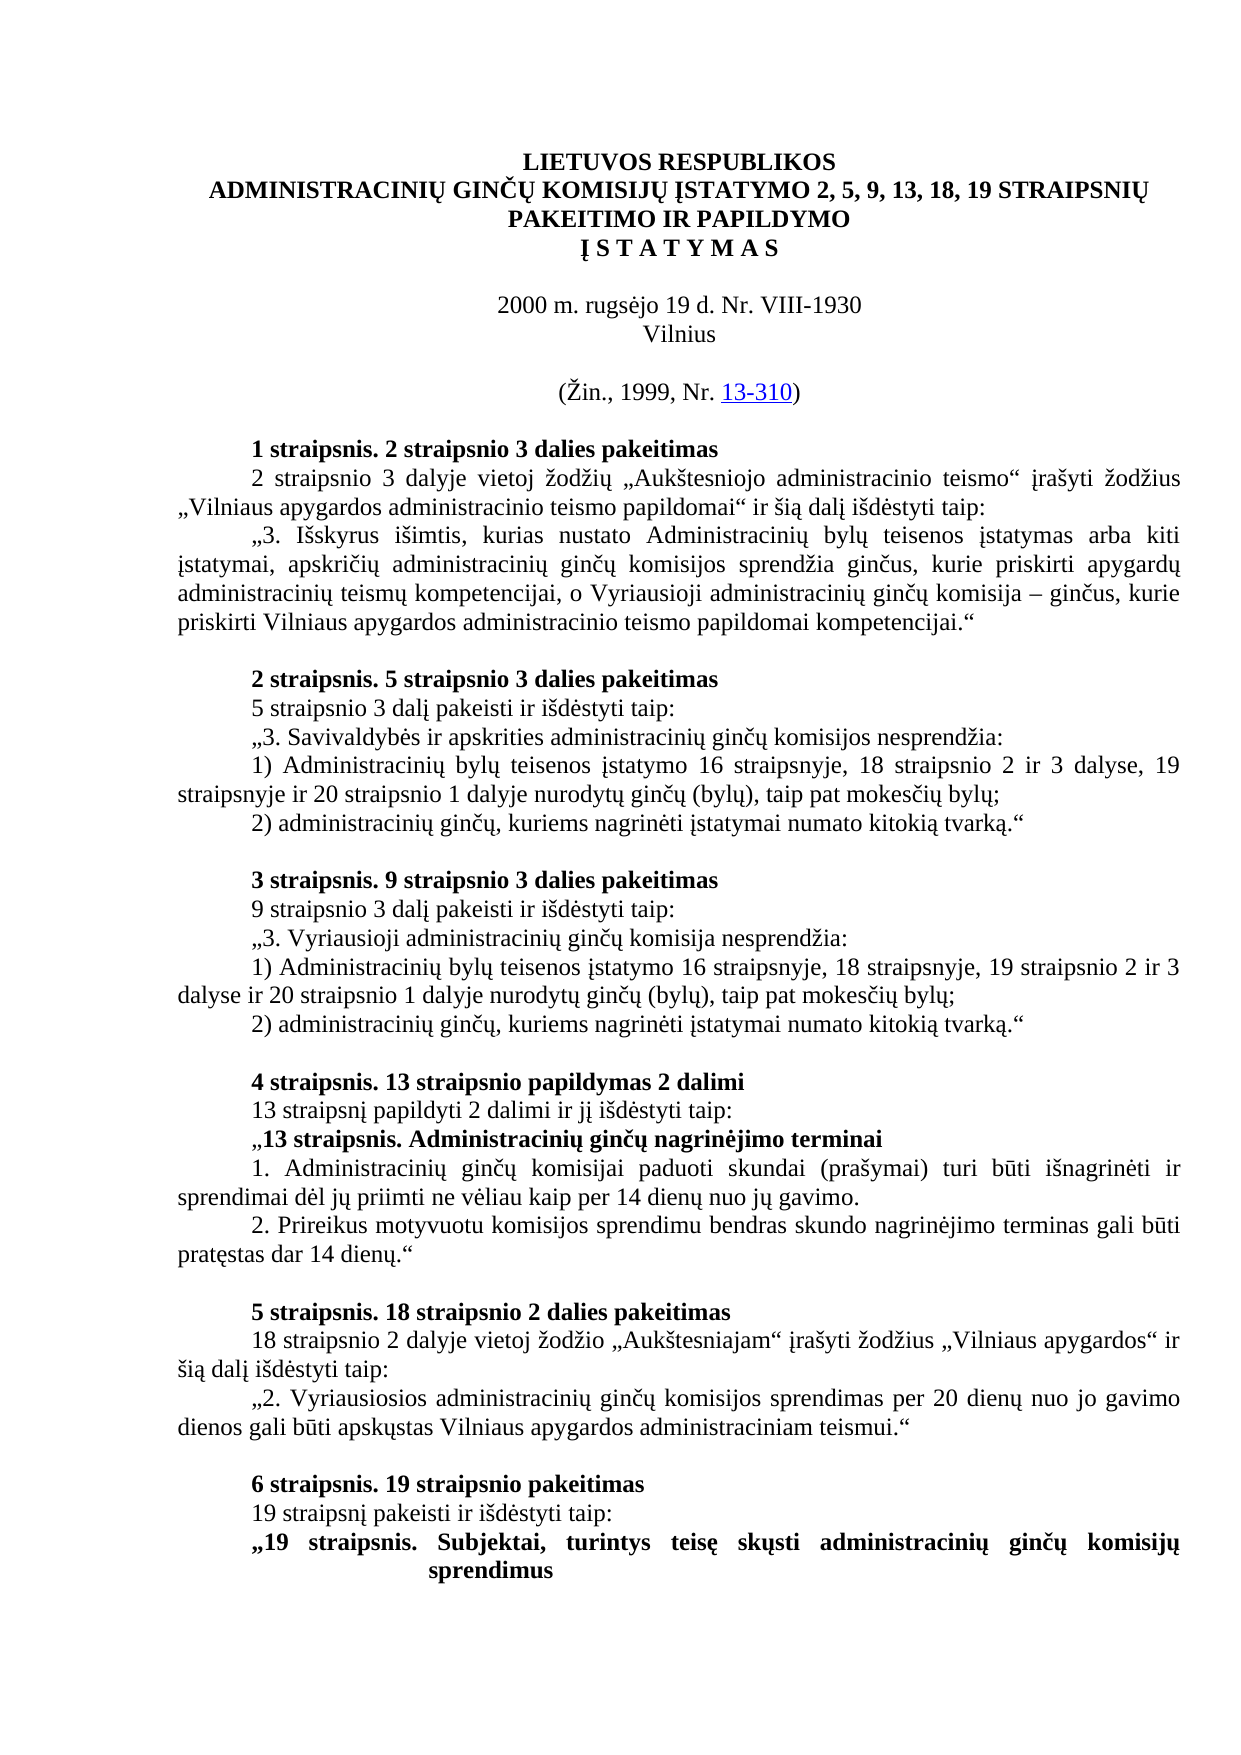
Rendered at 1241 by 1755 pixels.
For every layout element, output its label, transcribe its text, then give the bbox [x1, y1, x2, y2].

text ADMINISTRACINIŲ GINČŲ KOMISIJŲ ĮSTATYMO 2, 5, 9, 13, 18, 19 STRAIPSNIŲ PAKEITIMO IR PAPILDYMO [177, 176, 1181, 233]
text LIETUVOS RESPUBLIKOS [177, 147, 1181, 176]
text 2) administracinių ginčų, kuriems nagrinėti įstatymai numato kitokią tvarką.“ [177, 1009, 1181, 1038]
text 18 straipsnio 2 dalyje vietoj žodžio „Aukštesniajam“ įrašyti žodžius „Vilniaus apygardos“ ir šią dalį išdėstyti taip: [177, 1326, 1181, 1383]
text „3. Išskyrus išimtis, kurias nustato Administracinių bylų teisenos įstatymas arba kiti įstatymai, apskričių administracinių ginčų komisijos sprendžia ginčus, kurie priskirti apygardų administracinių teismų kompetencijai, o Vyriausioji administracinių ginčų komisija – ginčus, kurie priskirti Vilniaus apygardos administracinio teismo papildomai kompetencijai.“ [177, 521, 1181, 636]
text 13 straipsnį papildyti 2 dalimi ir jį išdėstyti taip: [177, 1096, 1181, 1124]
text 6 straipsnis. 19 straipsnio pakeitimas [177, 1469, 1181, 1498]
text „2. Vyriausiosios administracinių ginčų komisijos sprendimas per 20 dienų nuo jo gavimo dienos gali būti apskųstas Vilniaus apygardos administraciniam teismui.“ [177, 1383, 1181, 1441]
text 9 straipsnio 3 dalį pakeisti ir išdėstyti taip: [177, 894, 1181, 923]
text Vilnius [177, 319, 1181, 348]
text 1) Administracinių bylų teisenos įstatymo 16 straipsnyje, 18 straipsnio 2 ir 3 dalyse, 19 straipsnyje ir 20 straipsnio 1 dalyje nurodytų ginčų (bylų), taip pat mokesčių bylų; [177, 751, 1181, 808]
text 2. Prireikus motyvuotu komisijos sprendimu bendras skundo nagrinėjimo terminas gali būti pratęstas dar 14 dienų.“ [177, 1211, 1181, 1268]
text 19 straipsnį pakeisti ir išdėstyti taip: [177, 1498, 1181, 1527]
text 4 straipsnis. 13 straipsnio papildymas 2 dalimi [177, 1067, 1181, 1096]
text 1 straipsnis. 2 straipsnio 3 dalies pakeitimas [177, 434, 1181, 463]
text 2 straipsnio 3 dalyje vietoj žodžių „Aukštesniojo administracinio teismo“ įrašyti žodžius „Vilniaus apygardos administracinio teismo papildomai“ ir šią dalį išdėstyti taip: [177, 463, 1181, 521]
text 1) Administracinių bylų teisenos įstatymo 16 straipsnyje, 18 straipsnyje, 19 straipsnio 2 ir 3 dalyse ir 20 straipsnio 1 dalyje nurodytų ginčų (bylų), taip pat mokesčių bylų; [177, 952, 1181, 1009]
text 5 straipsnis. 18 straipsnio 2 dalies pakeitimas [177, 1297, 1181, 1326]
text „3. Savivaldybės ir apskrities administracinių ginčų komisijos nesprendžia: [177, 722, 1181, 751]
text 3 straipsnis. 9 straipsnio 3 dalies pakeitimas [177, 866, 1181, 894]
text „13 straipsnis. Administracinių ginčų nagrinėjimo terminai [177, 1124, 1181, 1153]
text „3. Vyriausioji administracinių ginčų komisija nesprendžia: [177, 923, 1181, 952]
text (Žin., 1999, Nr. 13-310) [177, 377, 1181, 406]
text „19 straipsnis. Subjektai, turintys teisę skųsti administracinių ginčų komisijų sprendimus [251, 1527, 1181, 1584]
text 2) administracinių ginčų, kuriems nagrinėti įstatymai numato kitokią tvarką.“ [177, 808, 1181, 837]
text 5 straipsnio 3 dalį pakeisti ir išdėstyti taip: [177, 693, 1181, 722]
text Į S T A T Y M A S [177, 233, 1181, 262]
text 2000 m. rugsėjo 19 d. Nr. VIII-1930 [177, 291, 1181, 319]
text 2 straipsnis. 5 straipsnio 3 dalies pakeitimas [177, 664, 1181, 693]
text 1. Administracinių ginčų komisijai paduoti skundai (prašymai) turi būti išnagrinėti ir sprendimai dėl jų priimti ne vėliau kaip per 14 dienų nuo jų gavimo. [177, 1153, 1181, 1211]
